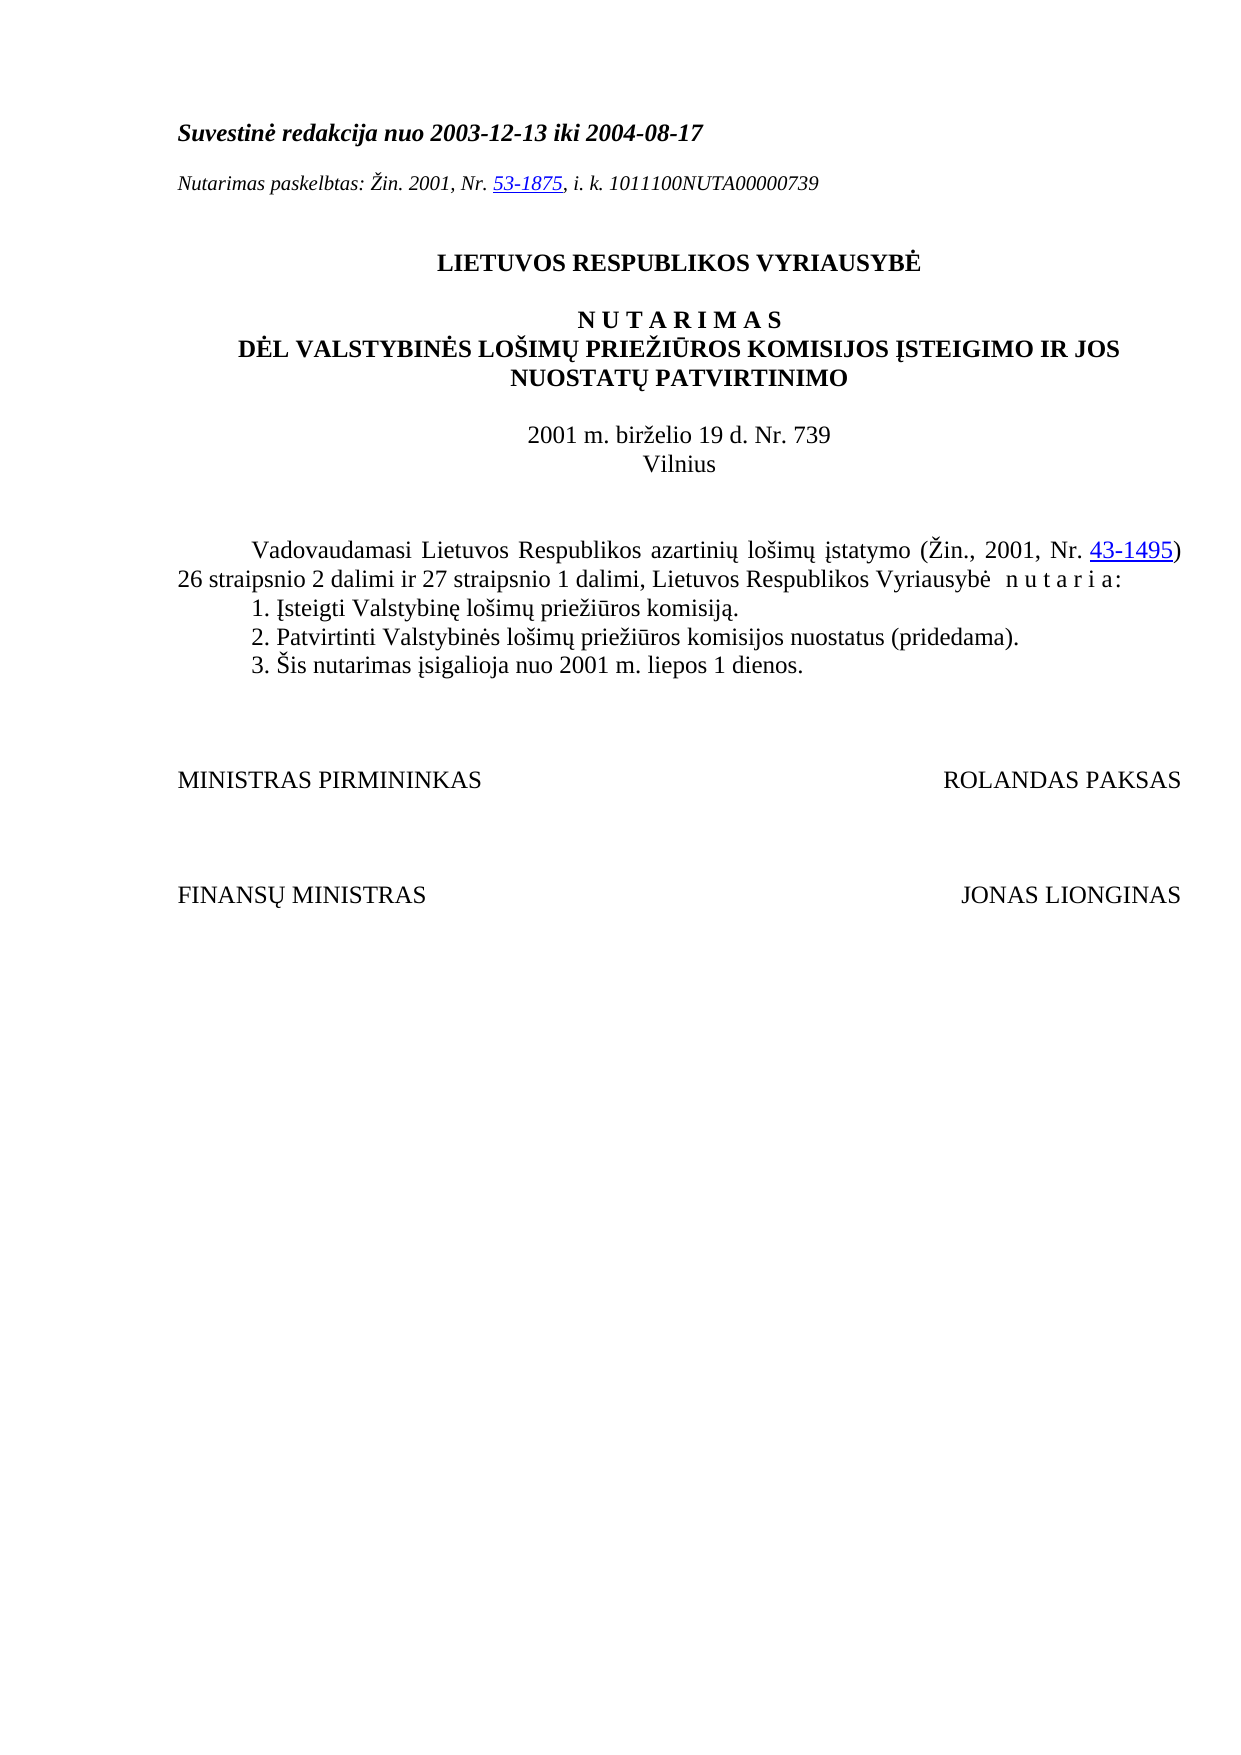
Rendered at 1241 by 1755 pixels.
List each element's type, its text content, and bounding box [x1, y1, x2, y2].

text DĖL VALSTYBINĖS LOŠIMŲ PRIEŽIŪROS KOMISIJOS ĮSTEIGIMO IR JOS NUOSTATŲ PATVIRTINIMO [177, 334, 1181, 392]
text 1. Įsteigti Valstybinę lošimų priežiūros komisiją. [177, 593, 1181, 622]
text Nutarimas paskelbtas: Žin. 2001, Nr. 53-1875, i. k. 1011100NUTA00000739 [177, 171, 1181, 195]
text Ministras Pirmininkas Rolandas Paksas [177, 765, 1181, 794]
text 3. Šis nutarimas įsigalioja nuo 2001 m. liepos 1 dienos. [177, 650, 1181, 679]
text N U T A R I M A S [177, 305, 1181, 334]
text Suvestinė redakcija nuo 2003-12-13 iki 2004-08-17 [177, 118, 1181, 147]
text Vilnius [177, 449, 1181, 478]
text 2. Patvirtinti Valstybinės lošimų priežiūros komisijos nuostatus (pridedama). [177, 622, 1181, 650]
text LIETUVOS RESPUBLIKOS VYRIAUSYBĖ [177, 248, 1181, 277]
text Vadovaudamasi Lietuvos Respublikos azartinių lošimų įstatymo (Žin., 2001, Nr. 43-1495) 26 straipsnio 2 dalimi ir 27 straipsnio 1 dalimi, Lietuvos Respublikos Vyriausybė nutaria: [177, 535, 1181, 593]
text Finansų ministras Jonas Lionginas [177, 880, 1181, 909]
text 2001 m. birželio 19 d. Nr. 739 [177, 420, 1181, 449]
